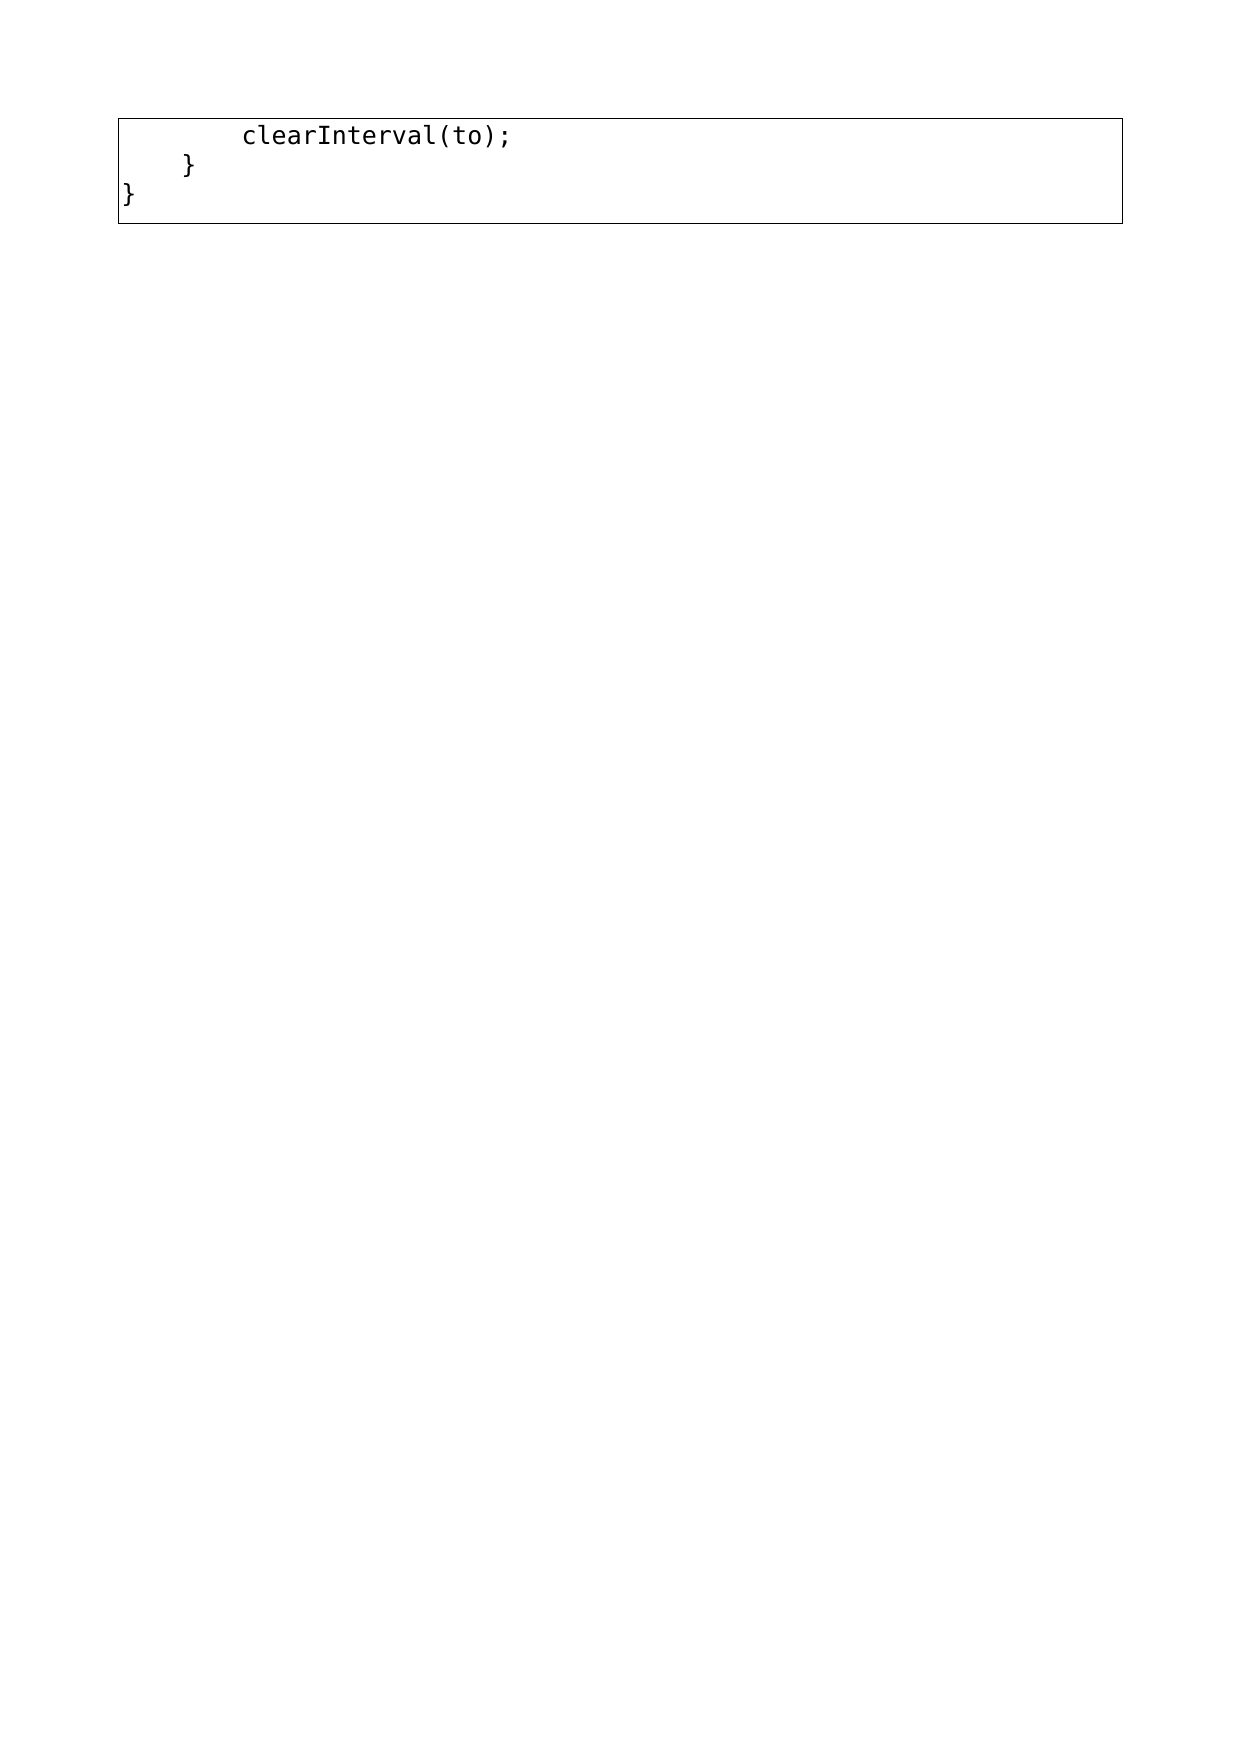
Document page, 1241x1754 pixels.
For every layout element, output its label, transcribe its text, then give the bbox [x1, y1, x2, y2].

table_header clearInterval(to); } } [119, 119, 1122, 223]
